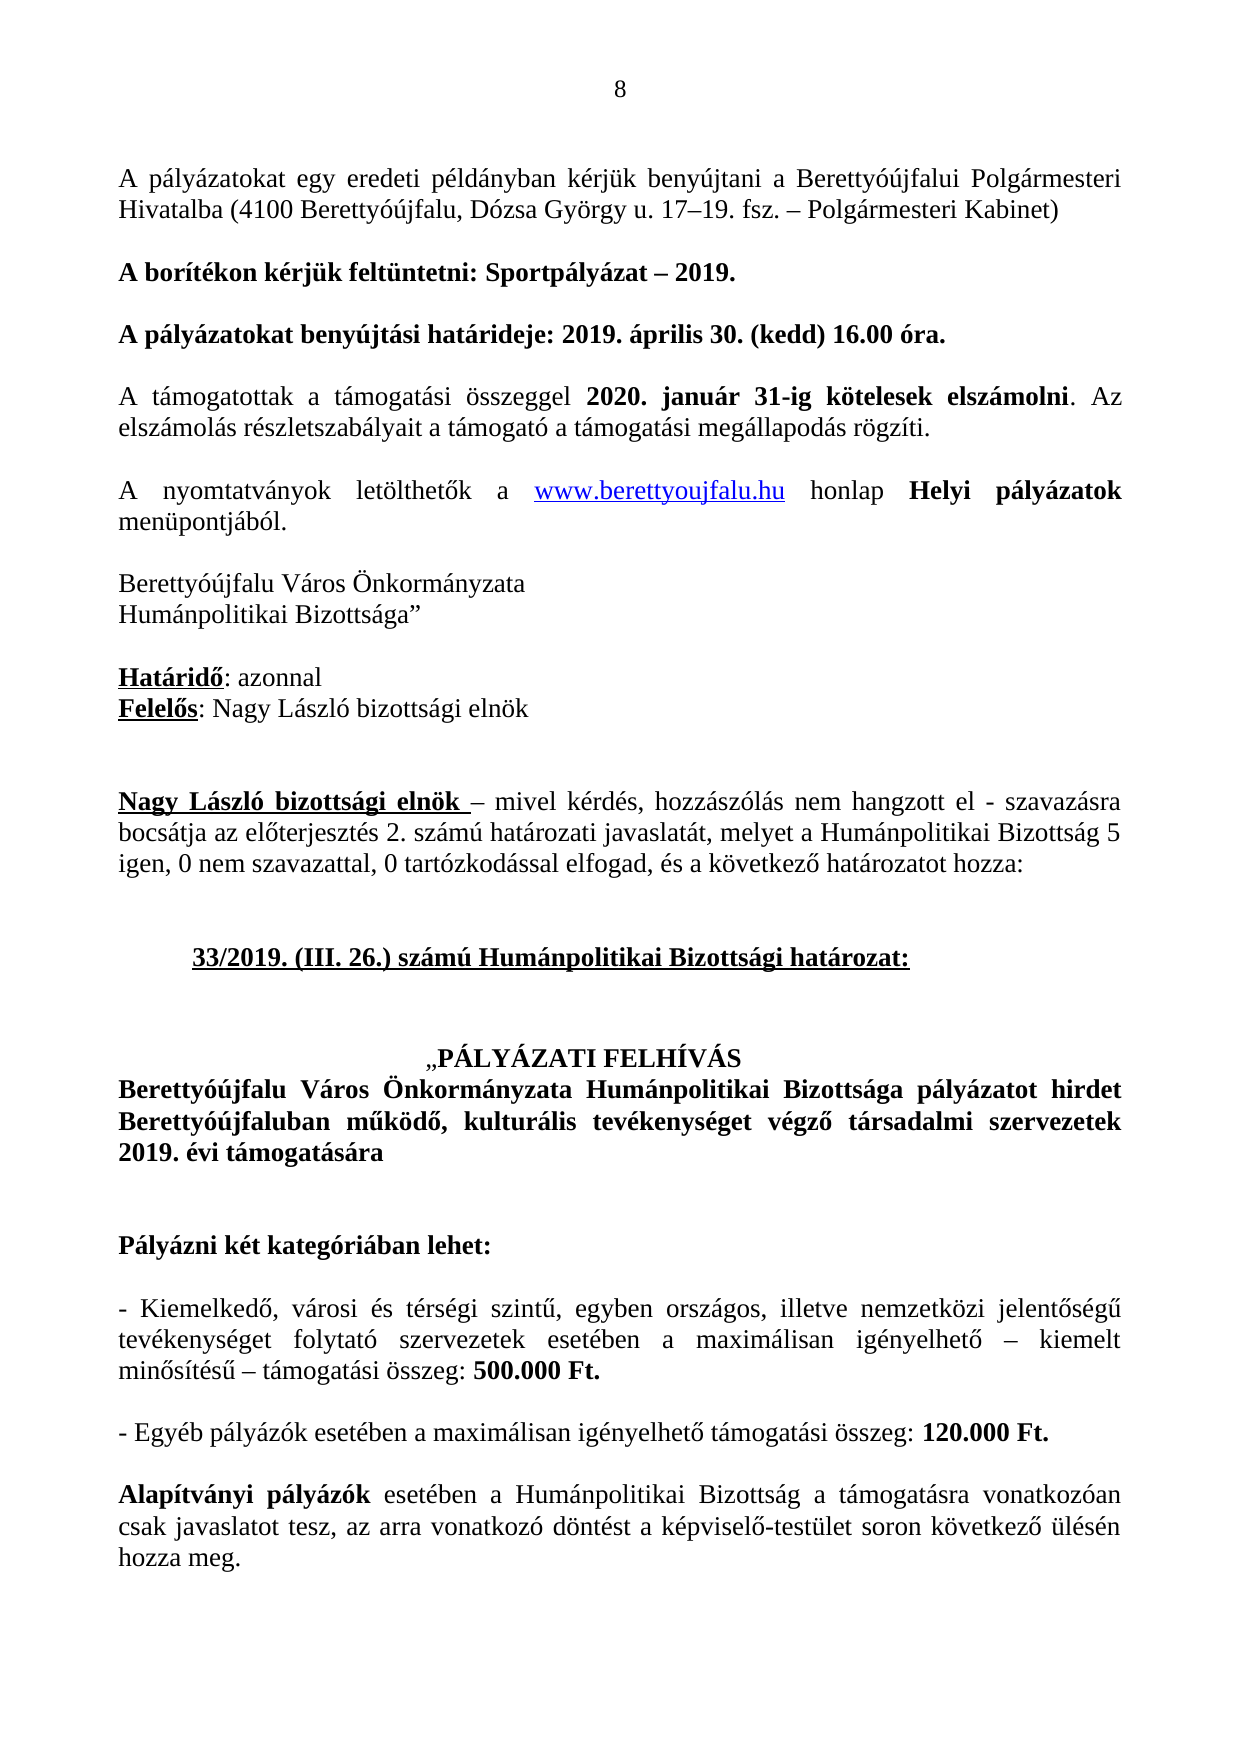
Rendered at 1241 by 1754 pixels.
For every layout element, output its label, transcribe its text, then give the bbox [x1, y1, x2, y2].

text Pályázni két kategóriában lehet: [118, 1229, 1122, 1261]
text Humánpolitikai Bizottsága” [118, 598, 1122, 629]
text Határidő: azonnal [118, 661, 1122, 692]
text Felelős: Nagy László bizottsági elnök [118, 692, 1122, 723]
text Berettyóújfalu Város Önkormányzata [118, 567, 1122, 598]
text 33/2019. (III. 26.) számú Humánpolitikai Bizottsági határozat: [192, 941, 1122, 972]
text A pályázatokat egy eredeti példányban kérjük benyújtani a Berettyóújfalui Polgármesteri Hivatalba (4100 Berettyóújfalu, Dózsa György u. 17–19. fsz. – Polgármesteri Kabinet) [118, 162, 1122, 225]
text „PÁLYÁZATI FELHÍVÁS [45, 1042, 1122, 1074]
text - Kiemelkedő, városi és térségi szintű, egyben országos, illetve nemzetközi jelentőségű tevékenységet folytató szervezetek esetében a maximálisan igényelhető – kiemelt minősítésű – támogatási összeg: 500.000 Ft. [118, 1292, 1122, 1385]
text A pályázatokat benyújtási határideje: 2019. április 30. (kedd) 16.00 óra. [118, 318, 1122, 349]
text A nyomtatványok letölthetők a www.berettyoujfalu.hu honlap Helyi pályázatok menüpontjából. [118, 474, 1122, 536]
text Berettyóújfalu Város Önkormányzata Humánpolitikai Bizottsága pályázatot hirdet Berettyóújfaluban működő, kulturális tevékenységet végző társadalmi szervezetek 2019. évi támogatására [118, 1074, 1122, 1167]
text Alapítványi pályázók esetében a Humánpolitikai Bizottság a támogatásra vonatkozóan csak javaslatot tesz, az arra vonatkozó döntést a képviselő-testület soron következő ülésén hozza meg. [118, 1478, 1122, 1572]
text Nagy László bizottsági elnök – mivel kérdés, hozzászólás nem hangzott el - szavazásra bocsátja az előterjesztés 2. számú határozati javaslatát, melyet a Humánpolitikai Bizottság 5 igen, 0 nem szavazattal, 0 tartózkodással elfogad, és a következő határozatot hozza: [118, 785, 1122, 879]
text - Egyéb pályázók esetében a maximálisan igényelhető támogatási összeg: 120.000 Ft. [118, 1416, 1122, 1447]
text A támogatottak a támogatási összeggel 2020. január 31-ig kötelesek elszámolni. Az elszámolás részletszabályait a támogató a támogatási megállapodás rögzíti. [118, 380, 1122, 443]
text A borítékon kérjük feltüntetni: Sportpályázat – 2019. [118, 256, 1122, 287]
